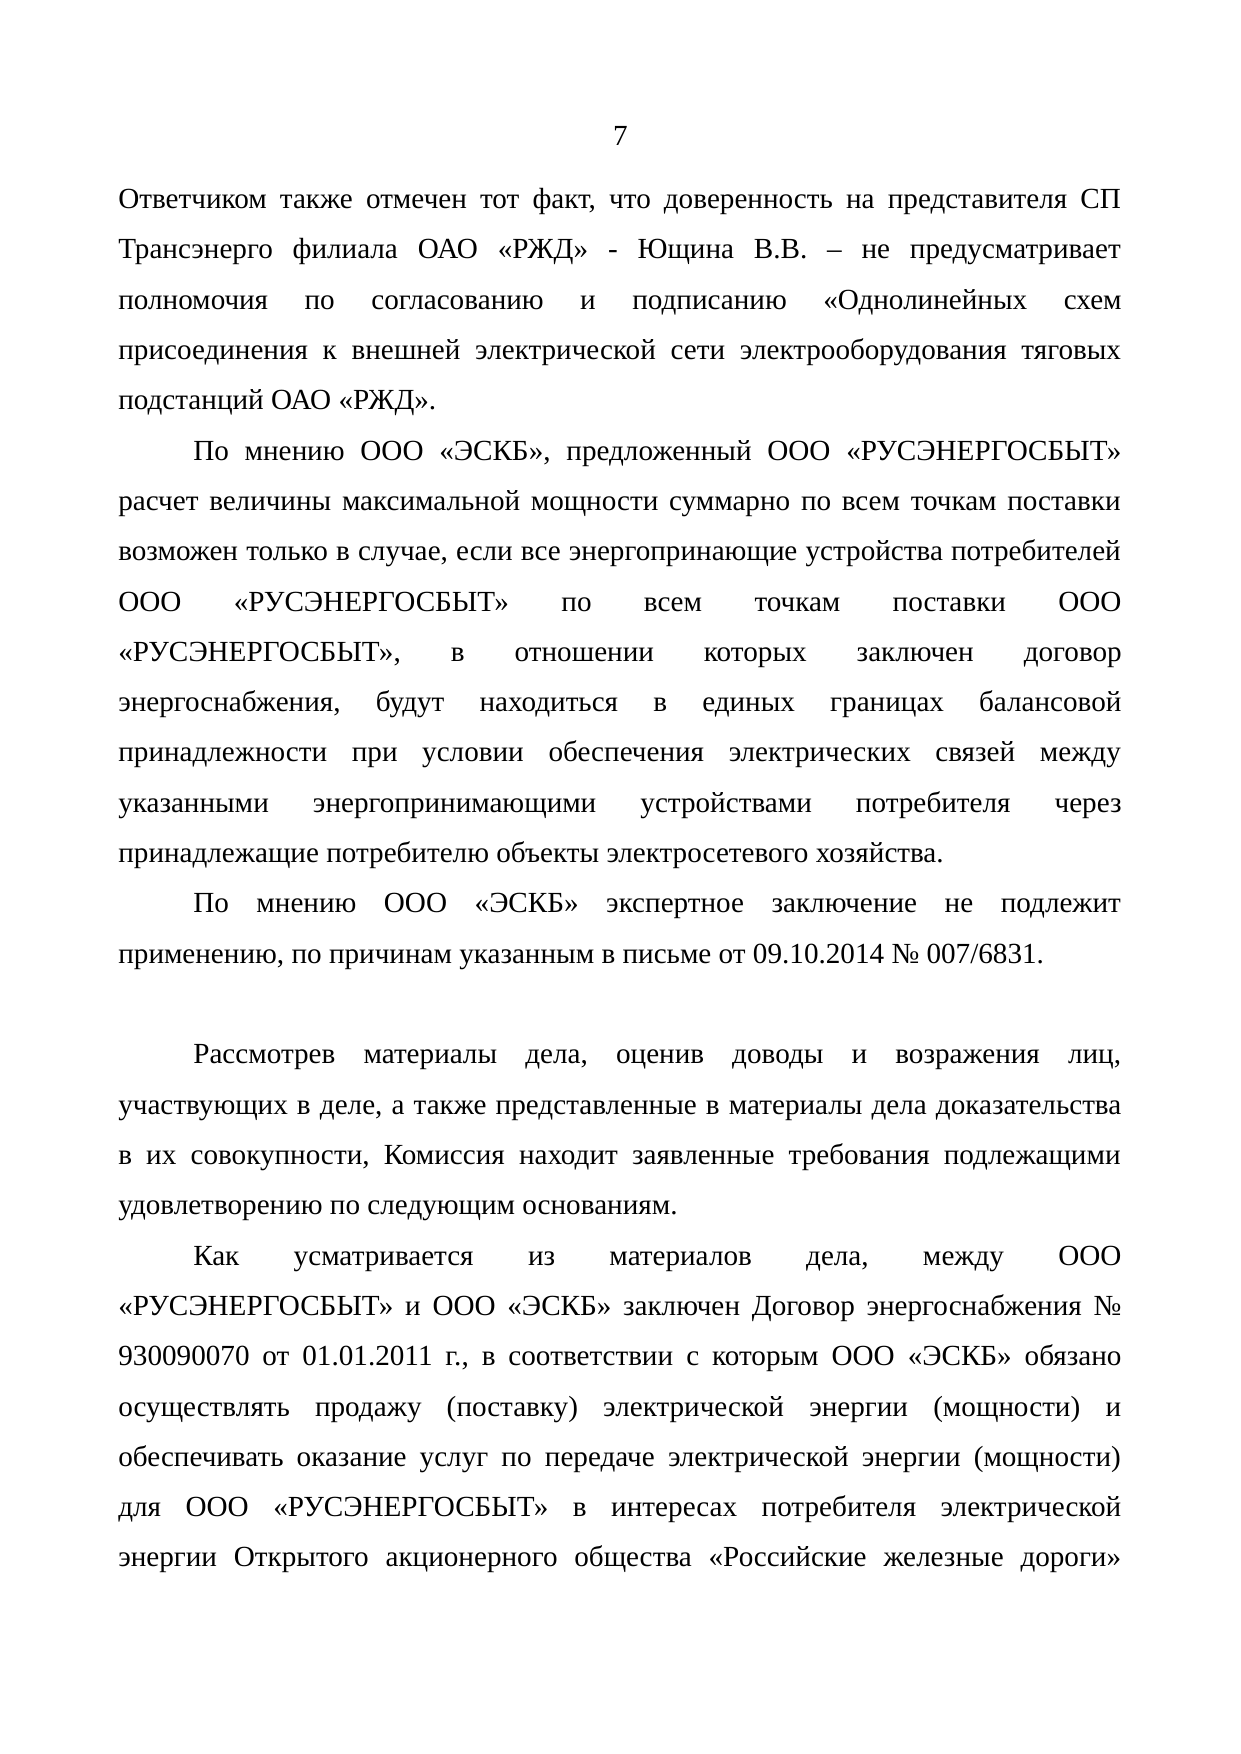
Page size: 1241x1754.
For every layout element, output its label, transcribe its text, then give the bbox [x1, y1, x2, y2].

text По мнению ООО «ЭСКБ», предложенный ООО «РУСЭНЕРГОСБЫТ» расчет величины максимальной мощности суммарно по всем точкам поставки возможен только в случае, если все энергопринающие устройства потребителей ООО «РУСЭНЕРГОСБЫТ» по всем точкам поставки ООО «РУСЭНЕРГОСБЫТ», в отношении которых заключен договор энергоснабжения, будут находиться в единых границах балансовой принадлежности при условии обеспечения электрических связей между указанными энергопринимающими устройствами потребителя через принадлежащие потребителю объекты электросетевого хозяйства. [118, 433, 1122, 869]
text Как усматривается из материалов дела, между ООО «РУСЭНЕРГОСБЫТ» и ООО «ЭСКБ» заключен Договор энергоснабжения № 930090070 от 01.01.2011 г., в соответствии с которым ООО «ЭСКБ» обязано осуществлять продажу (поставку) электрической энергии (мощности) и обеспечивать оказание услуг по передаче электрической энергии (мощности) для ООО «РУСЭНЕРГОСБЫТ» в интересах потребителя электрической энергии Открытого акционерного общества «Российские железные дороги» [118, 1238, 1122, 1573]
text По мнению ООО «ЭСКБ» экспертное заключение не подлежит применению, по причинам указанным в письме от 09.10.2014 № 007/6831. [118, 886, 1122, 969]
text Рассмотрев материалы дела, оценив доводы и возражения лиц, участвующих в деле, а также представленные в материалы дела доказательства в их совокупности, Комиссия находит заявленные требования подлежащими удовлетворению по следующим основаниям. [118, 1036, 1122, 1221]
text Ответчиком также отмечен тот факт, что доверенность на представителя СП Трансэнерго филиала ОАО «РЖД» - Ющина В.В. – не предусматривает полномочия по согласованию и подписанию «Однолинейных схем присоединения к внешней электрической сети электрооборудования тяговых подстанций ОАО «РЖД». [118, 181, 1122, 416]
